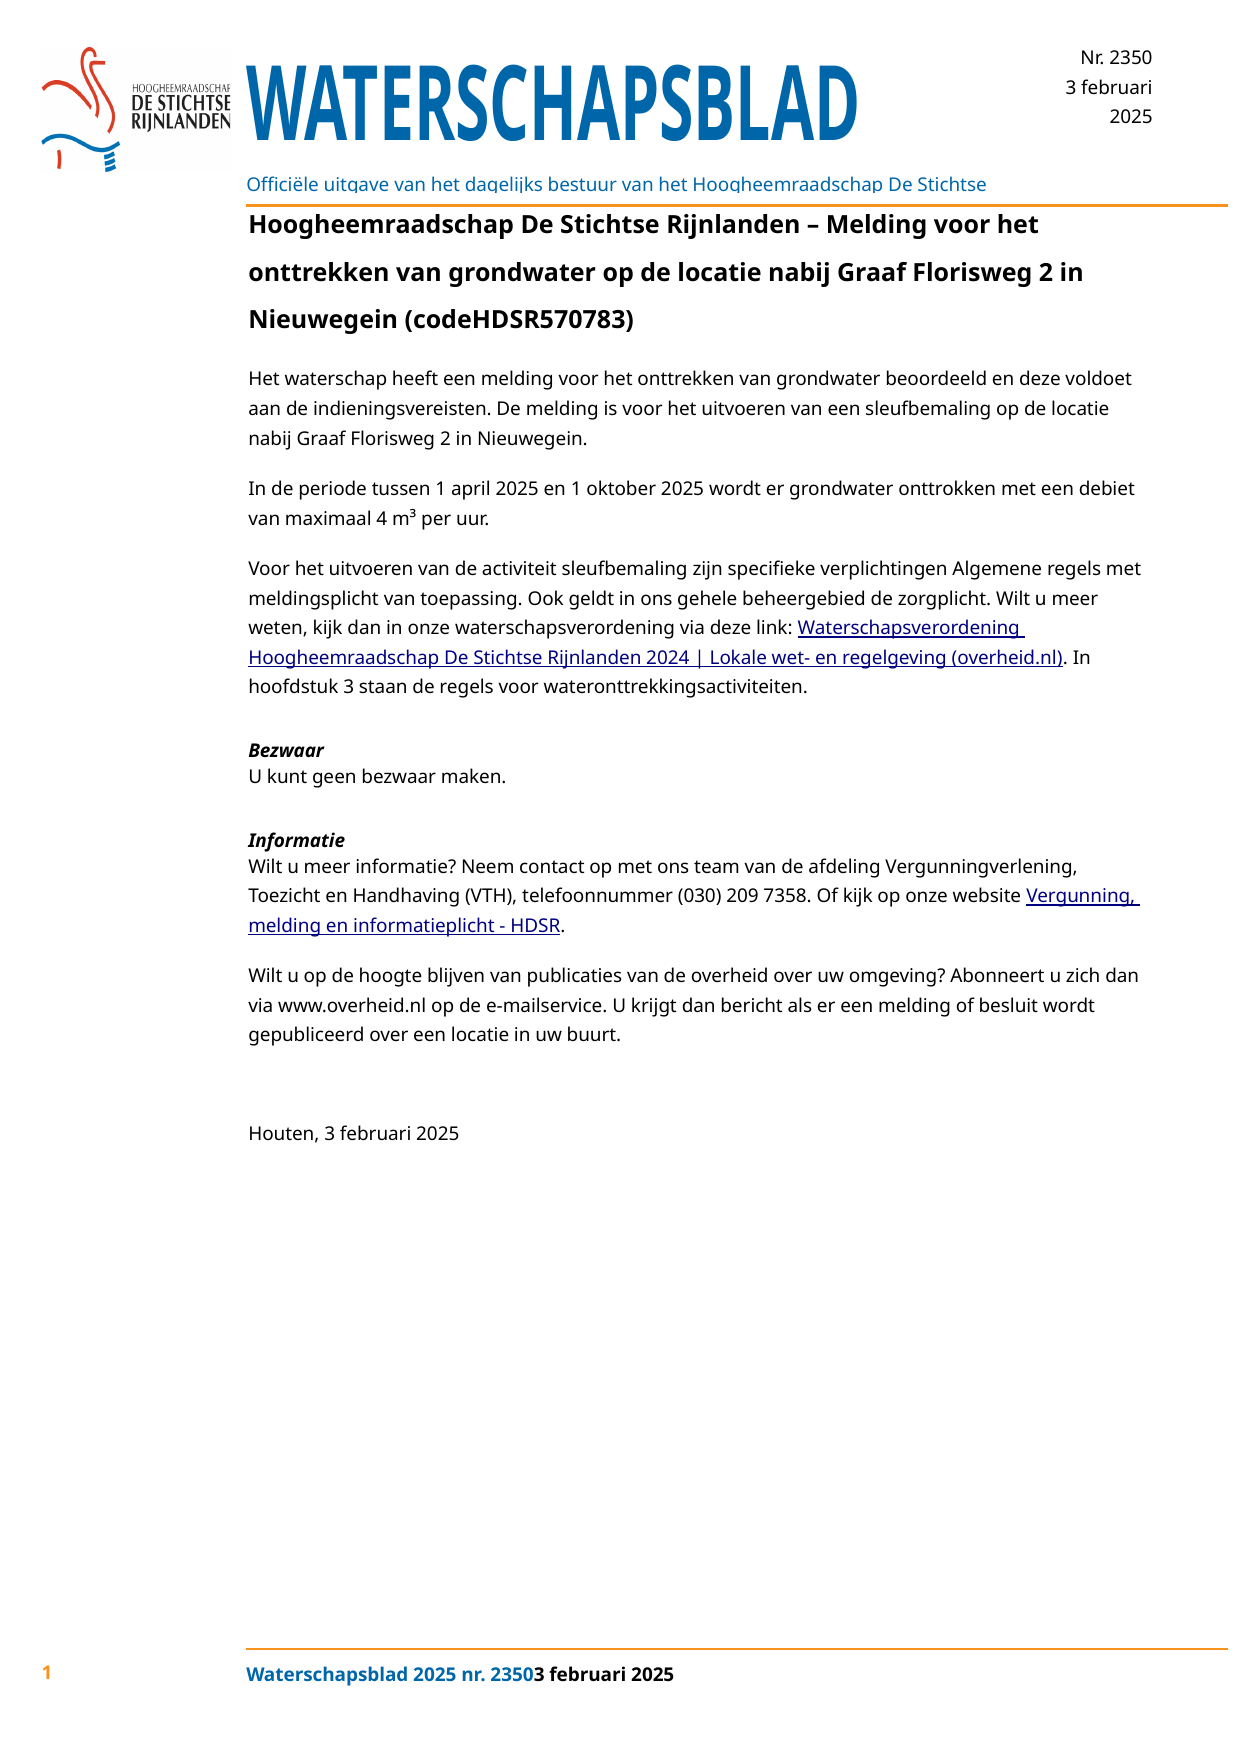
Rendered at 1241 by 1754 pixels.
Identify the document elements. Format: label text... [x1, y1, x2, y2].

text Het waterschap heeft een melding voor het onttrekken van grondwater beoordeeld en deze voldoet aan de indieningsvereisten. De melding is voor het uitvoeren van een sleufbemaling op de locatie nabij Graaf Florisweg 2 in Nieuwegein. [248, 366, 1152, 450]
text In de periode tussen 1 april 2025 en 1 oktober 2025 wordt er grondwater onttrokken met een debiet van maximaal 4 m³ per uur. [248, 475, 1152, 530]
text Informatie [248, 827, 1152, 853]
text Voor het uitvoeren van de activiteit sleufbemaling zijn specifieke verplichtingen Algemene regels met meldingsplicht van toepassing. Ook geldt in ons gehele beheergebied de zorgplicht. Wilt u meer weten, kijk dan in onze waterschapsverordening via deze link: Waterschapsverordening Hoogheemraadschap De Stichtse Rijnlanden 2024 | Lokale wet- en regelgeving (overheid.nl). In hoofdstuk 3 staan de regels voor wateronttrekkingsactiviteiten. [248, 555, 1152, 699]
text Wilt u meer informatie? Neem contact op met ons team van de afdeling Vergunningverlening, Toezicht en Handhaving (VTH), telefoonnummer (030) 209 7358. Of kijk op onze website Vergunning, melding en informatieplicht - HDSR. [248, 853, 1152, 938]
text Hoogheemraadschap De Stichtse Rijnlanden – Melding voor het onttrekken van grondwater op de locatie nabij Graaf Florisweg 2 in Nieuwegein (codeHDSR570783) [248, 207, 1152, 336]
text U kunt geen bezwaar maken. [248, 763, 1152, 789]
text Houten, 3 februari 2025 [248, 1120, 1152, 1146]
picture [41, 47, 231, 172]
text Bezwaar [248, 737, 1152, 763]
text Wilt u op de hoogte blijven van publicaties van de overheid over uw omgeving? Abonneert u zich dan via www.overheid.nl op de e-mailservice. U krijgt dan bericht als er een melding of besluit wordt gepubliceerd over een locatie in uw buurt. [248, 962, 1152, 1047]
